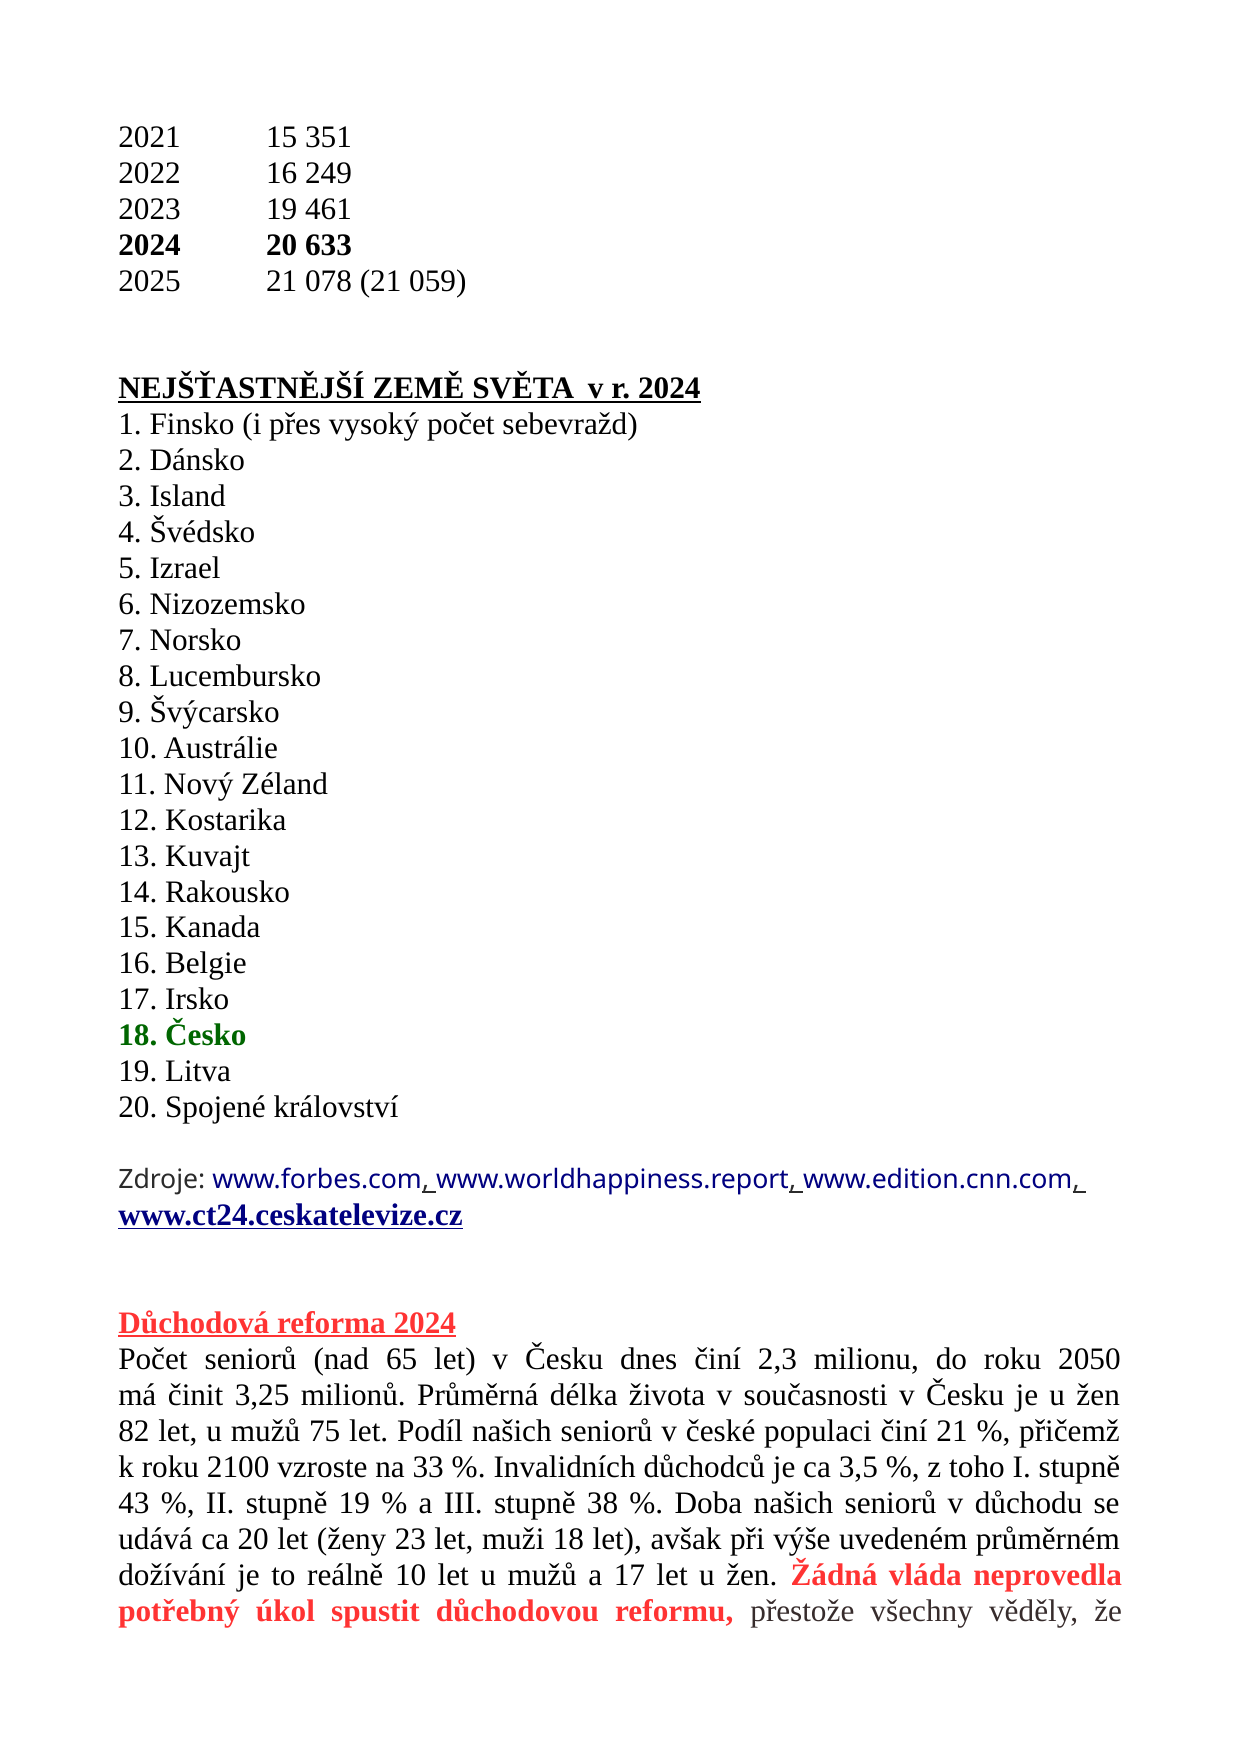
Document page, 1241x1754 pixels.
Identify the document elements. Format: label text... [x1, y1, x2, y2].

text 10. Austrálie [118, 729, 1122, 765]
text 12. Kostarika [118, 801, 1122, 837]
text 13. Kuvajt [118, 837, 1122, 873]
text 7. Norsko [118, 621, 1122, 657]
text 15. Kanada [118, 909, 1122, 945]
text Zdroje: www.forbes.com, www.worldhappiness.report, www.edition.cnn.com, www.ct24.ceskatelevize.cz [118, 1160, 1122, 1232]
text 11. Nový Zéland [118, 765, 1122, 801]
text NEJŠŤASTNĚJŠÍ ZEMĚ SVĚTA v r. 2024 [118, 370, 1122, 406]
text 18. Česko [118, 1017, 1122, 1052]
text Důchodová reforma 2024 [118, 1304, 1122, 1340]
text Počet seniorů (nad 65 let) v Česku dnes činí 2,3 milionu, do roku 2050 má činit 3,25 milionů. Průměrná délka života v současnosti v Česku je u žen 82 let, u mužů 75 let. Podíl našich seniorů v české populaci činí 21 %, přičemž k roku 2100 vzroste na 33 %. Invalidních důchodců je ca 3,5 %, z toho I. stupně 43 %, II. stupně 19 % a III. stupně 38 %. Doba našich seniorů v důchodu se udává ca 20 let (ženy 23 let, muži 18 let), avšak při výše uvedeném průměrném dožívání je to reálně 10 let u mužů a 17 let u žen. Žádná vláda neprovedla potřebný úkol spustit důchodovou reformu, přestože všechny věděly, že [118, 1340, 1122, 1628]
text 3. Island [118, 477, 1122, 513]
text 6. Nizozemsko [118, 585, 1122, 621]
text 17. Irsko [118, 981, 1122, 1017]
text 2022 16 249 [118, 154, 1122, 190]
text 2025 21 078 (21 059) [118, 262, 1122, 298]
text 19. Litva [118, 1052, 1122, 1088]
text 20. Spojené království [118, 1088, 1122, 1124]
text 16. Belgie [118, 945, 1122, 981]
text 8. Lucembursko [118, 657, 1122, 693]
text 2. Dánsko [118, 442, 1122, 477]
text 1. Finsko (i přes vysoký počet sebevražd) [118, 406, 1122, 442]
text 2024 20 633 [118, 226, 1122, 262]
text 5. Izrael [118, 549, 1122, 585]
text 4. Švédsko [118, 513, 1122, 549]
text 2021 15 351 [118, 118, 1122, 154]
text 9. Švýcarsko [118, 693, 1122, 729]
text 14. Rakousko [118, 873, 1122, 909]
text 2023 19 461 [118, 190, 1122, 226]
